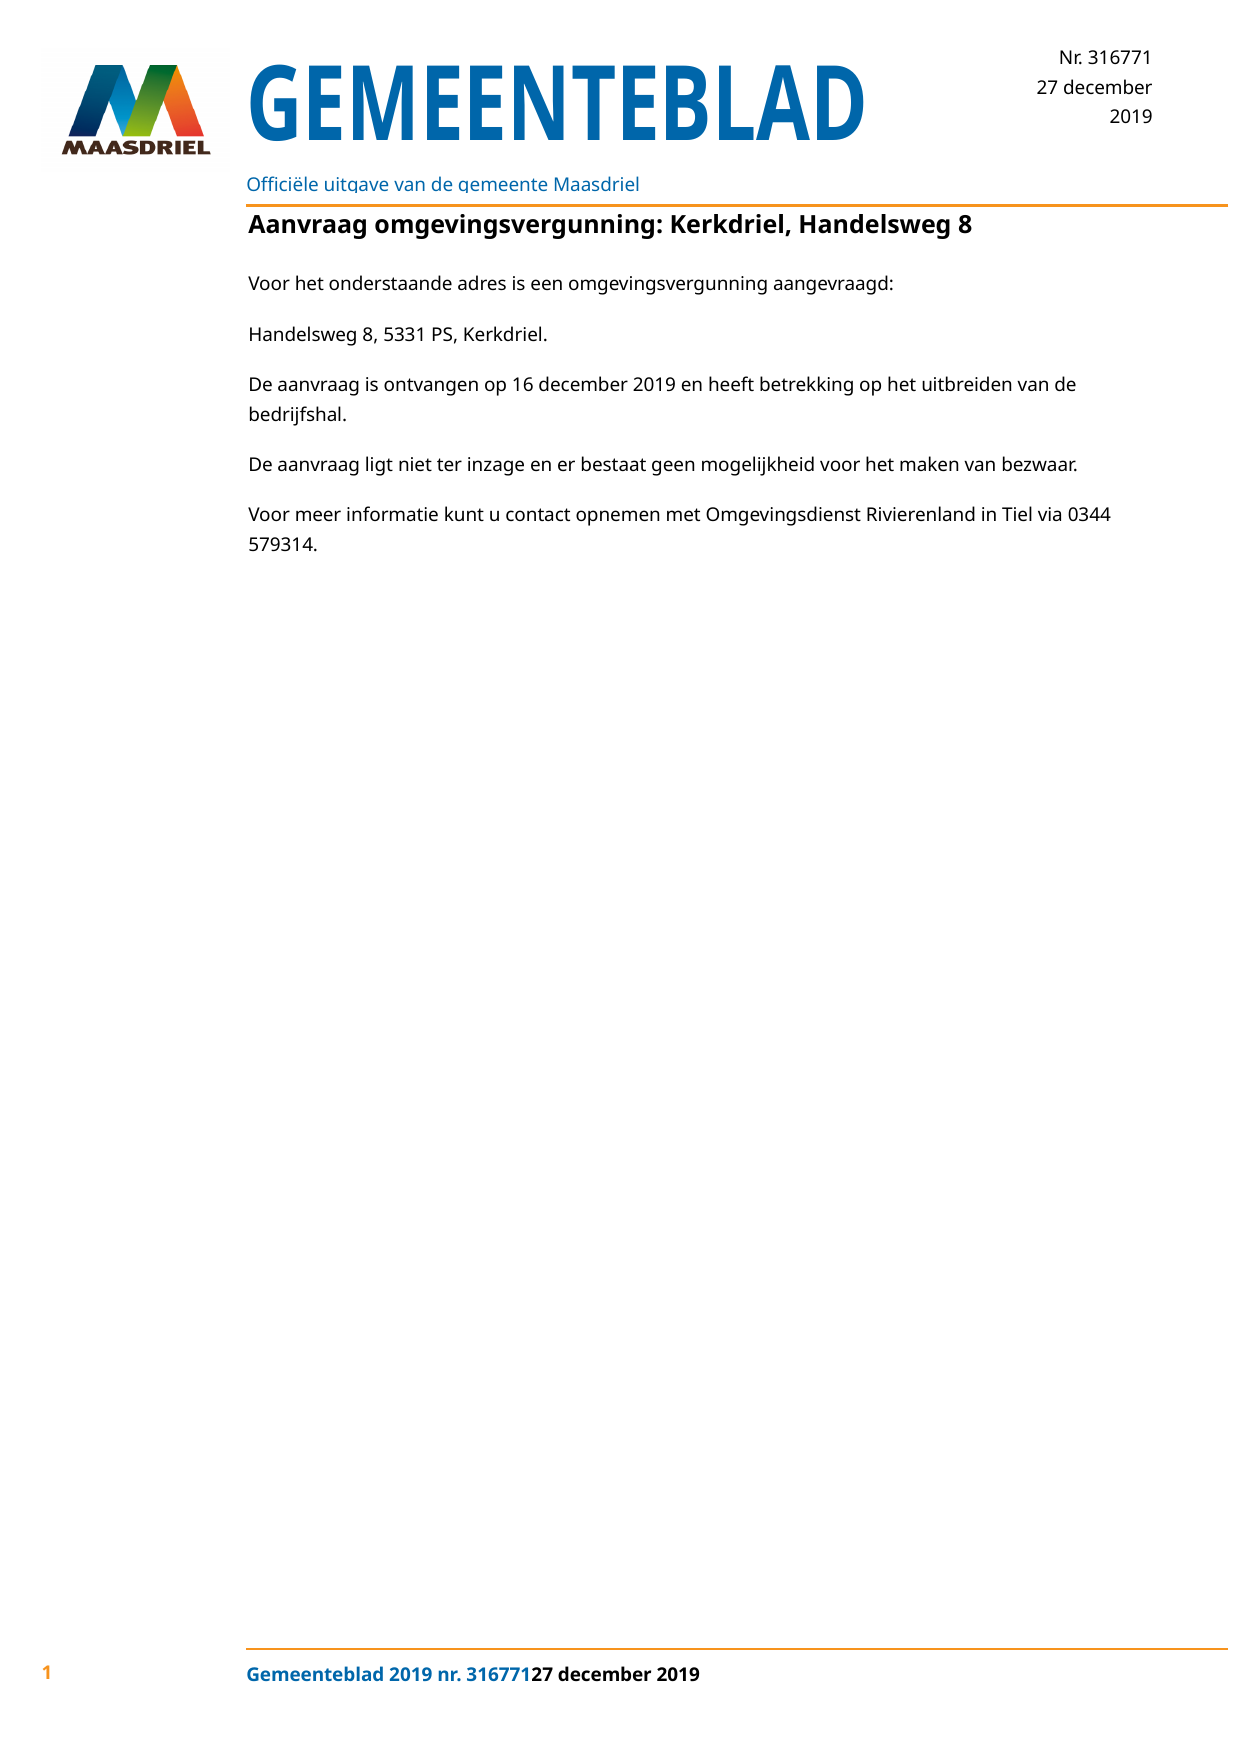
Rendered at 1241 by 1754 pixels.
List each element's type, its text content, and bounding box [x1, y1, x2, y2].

text Voor het onderstaande adres is een omgevingsvergunning aangevraagd: [248, 270, 1152, 296]
text Aanvraag omgevingsvergunning: Kerkdriel, Handelsweg 8 [248, 207, 1152, 241]
text De aanvraag ligt niet ter inzage en er bestaat geen mogelijkheid voor het maken van bezwaar. [248, 451, 1152, 477]
text De aanvraag is ontvangen op 16 december 2019 en heeft betrekking op het uitbreiden van de bedrijfshal. [248, 371, 1152, 426]
picture [41, 47, 231, 172]
text Handelsweg 8, 5331 PS, Kerkdriel. [248, 321, 1152, 346]
text Voor meer informatie kunt u contact opnemen met Omgevingsdienst Rivierenland in Tiel via 0344 579314. [248, 502, 1152, 557]
